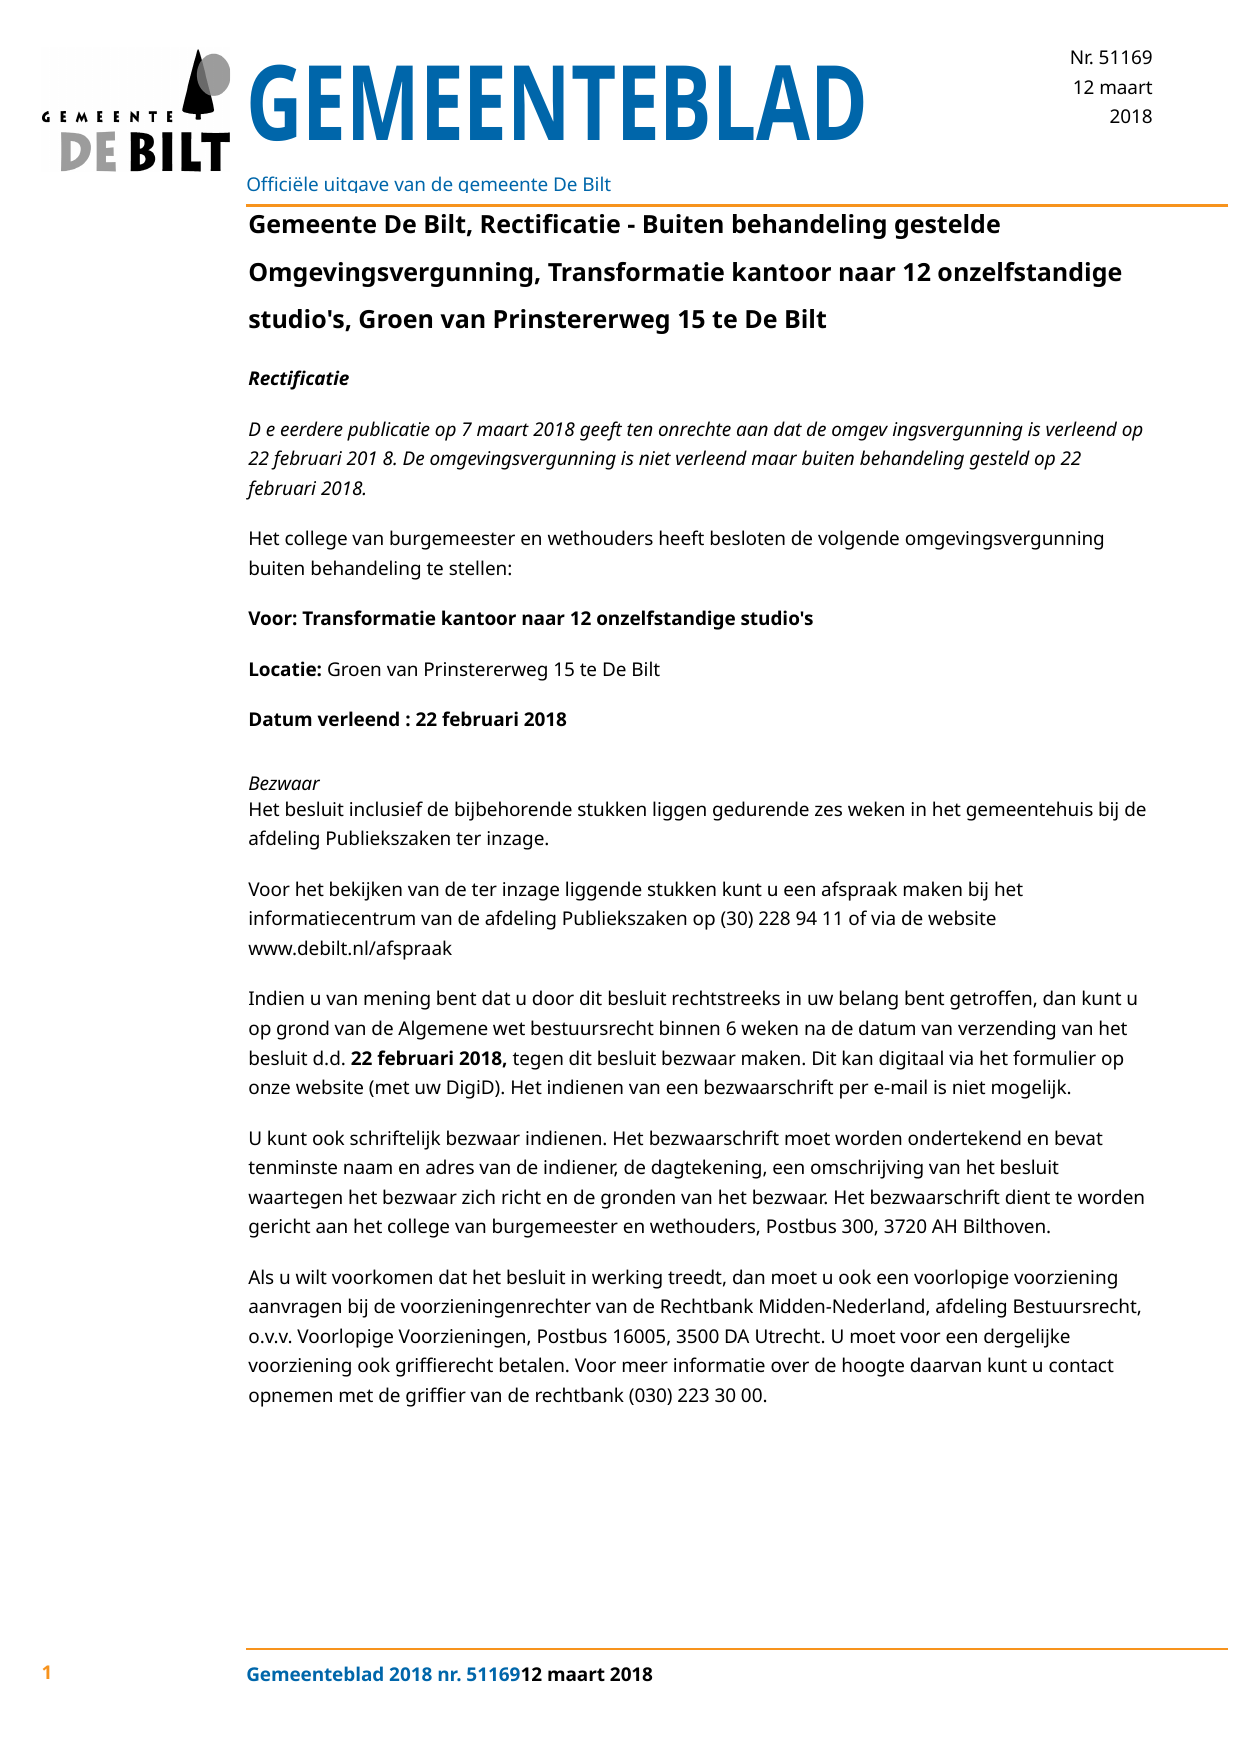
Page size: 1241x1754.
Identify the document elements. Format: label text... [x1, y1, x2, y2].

text Voor het bekijken van de ter inzage liggende stukken kunt u een afspraak maken bij het informatiecentrum van de afdeling Publiekszaken op (30) 228 94 11 of via de website www.debilt.nl/afspraak [248, 876, 1152, 961]
text D e eerdere publicatie op 7 maart 2018 geeft ten onrechte aan dat de omgev ingsvergunning is verleend op 22 februari 201 8. De omgevingsvergunning is niet verleend maar buiten behandeling gesteld op 22 februari 2018. [248, 416, 1152, 501]
text Gemeente De Bilt, Rectificatie - Buiten behandeling gestelde Omgevingsvergunning, Transformatie kantoor naar 12 onzelfstandige studio's, Groen van Prinstererweg 15 te De Bilt [248, 207, 1152, 336]
text Als u wilt voorkomen dat het besluit in werking treedt, dan moet u ook een voorlopige voorziening aanvragen bij de voorzieningenrechter van de Rechtbank Midden-Nederland, afdeling Bestuursrecht, o.v.v. Voorlopige Voorzieningen, Postbus 16005, 3500 DA Utrecht. U moet voor een dergelijke voorziening ook griffierecht betalen. Voor meer informatie over de hoogte daarvan kunt u contact opnemen met de griffier van de rechtbank (030) 223 30 00. [248, 1264, 1152, 1408]
text Het college van burgemeester en wethouders heeft besloten de volgende omgevingsvergunning buiten behandeling te stellen: [248, 526, 1152, 581]
text Rectificatie [248, 366, 1152, 391]
text Voor: Transformatie kantoor naar 12 onzelfstandige studio's [248, 606, 1152, 631]
text Indien u van mening bent dat u door dit besluit rechtstreeks in uw belang bent getroffen, dan kunt u op grond van de Algemene wet bestuursrecht binnen 6 weken na de datum van verzending van het besluit d.d. 22 februari 2018, tegen dit besluit bezwaar maken. Dit kan digitaal via het formulier op onze website (met uw DigiD). Het indienen van een bezwaarschrift per e-mail is niet mogelijk. [248, 986, 1152, 1100]
text U kunt ook schriftelijk bezwaar indienen. Het bezwaarschrift moet worden ondertekend en bevat tenminste naam en adres van de indiener, de dagtekening, een omschrijving van het besluit waartegen het bezwaar zich richt en de gronden van het bezwaar. Het bezwaarschrift dient te worden gericht aan het college van burgemeester en wethouders, Postbus 300, 3720 AH Bilthoven. [248, 1125, 1152, 1239]
picture [41, 47, 231, 172]
text Het besluit inclusief de bijbehorende stukken liggen gedurende zes weken in het gemeentehuis bij de afdeling Publiekszaken ter inzage. [248, 796, 1152, 851]
text Locatie: Groen van Prinstererweg 15 te De Bilt [248, 656, 1152, 682]
text Datum verleend : 22 februari 2018 [248, 706, 1152, 732]
text Bezwaar [248, 770, 1152, 796]
